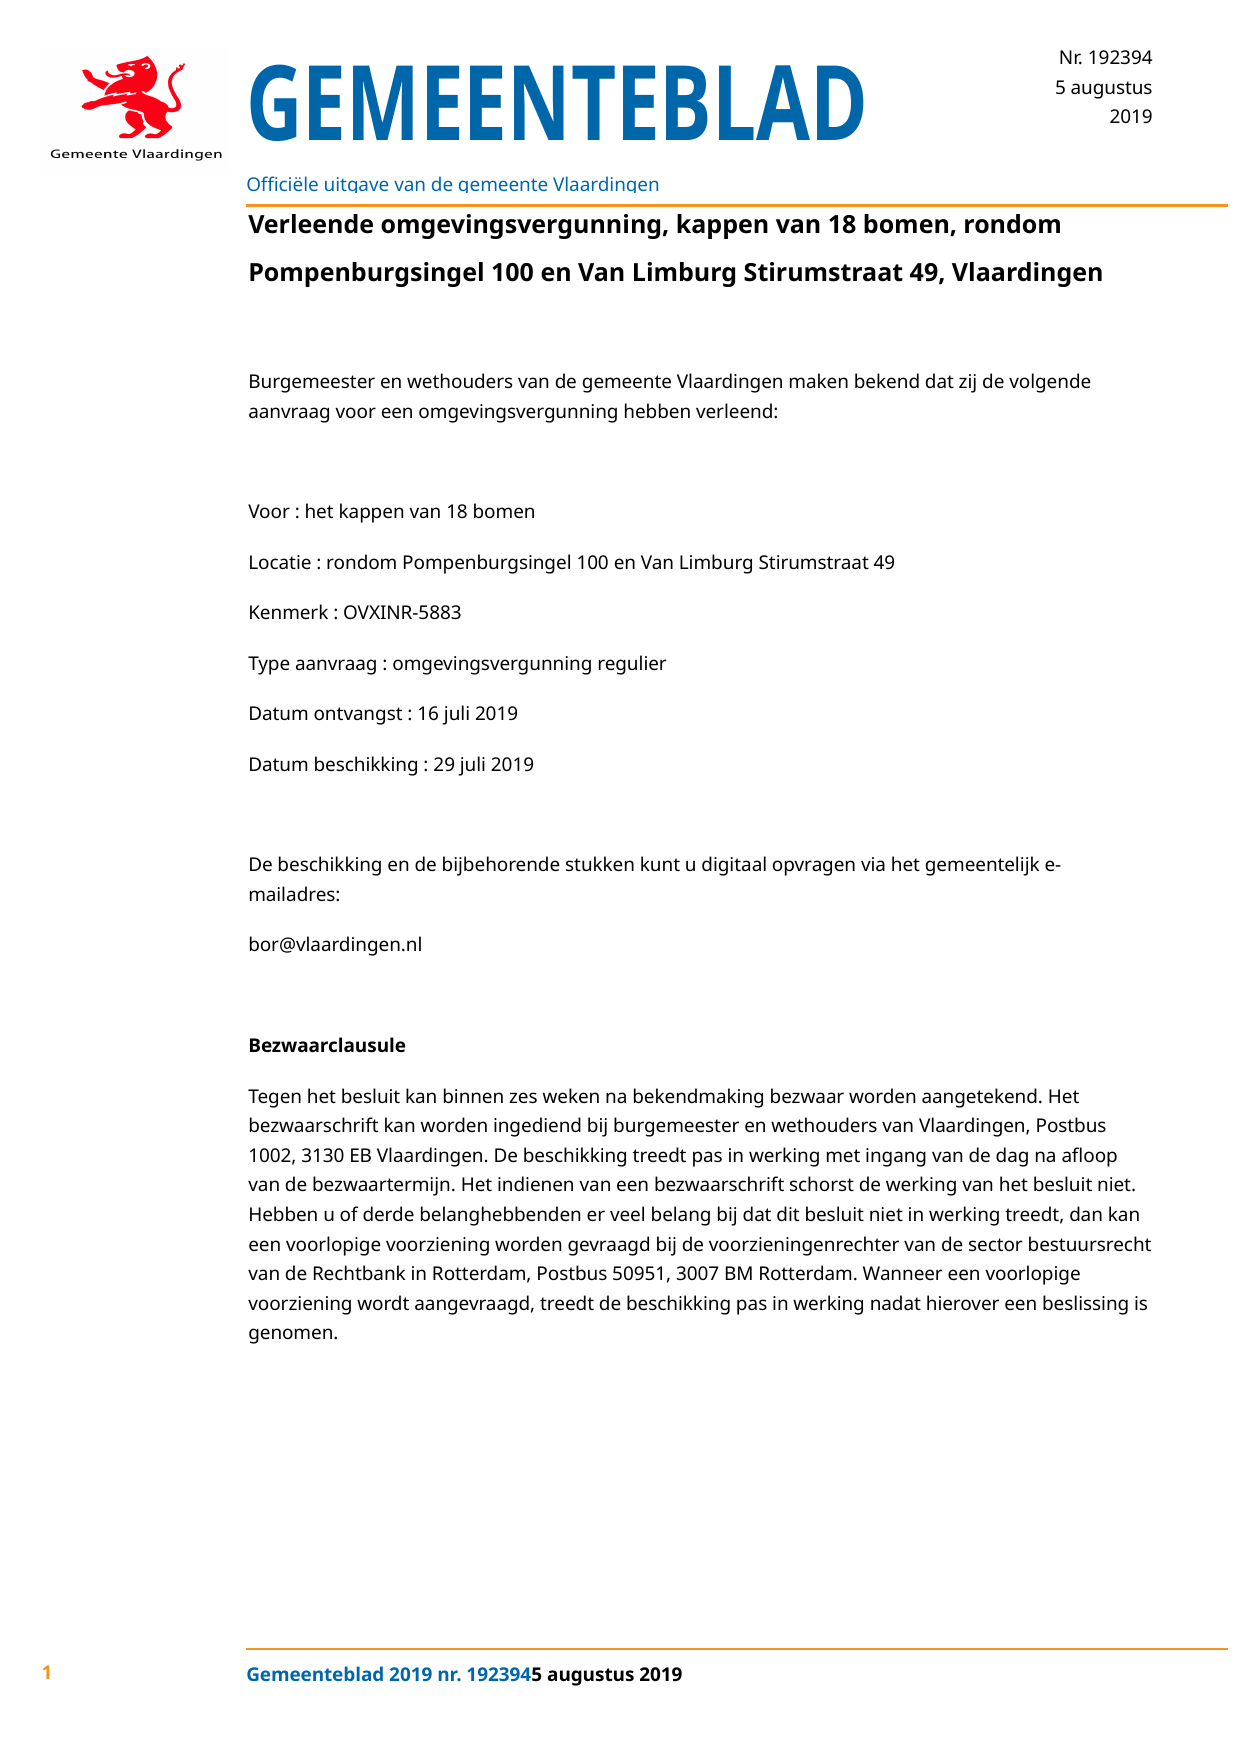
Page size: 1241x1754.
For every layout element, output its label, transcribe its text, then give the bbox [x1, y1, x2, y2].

text Bezwaarclausule [248, 1032, 1152, 1058]
text Tegen het besluit kan binnen zes weken na bekendmaking bezwaar worden aangetekend. Het bezwaarschrift kan worden ingediend bij burgemeester en wethouders van Vlaardingen, Postbus 1002, 3130 EB Vlaardingen. De beschikking treedt pas in werking met ingang van de dag na afloop van de bezwaartermijn. Het indienen van een bezwaarschrift schorst de werking van het besluit niet. Hebben u of derde belanghebbenden er veel belang bij dat dit besluit niet in werking treedt, dan kan een voorlopige voorziening worden gevraagd bij de voorzieningenrechter van de sector bestuursrecht van de Rechtbank in Rotterdam, Postbus 50951, 3007 BM Rotterdam. Wanneer een voorlopige voorziening wordt aangevraagd, treedt de beschikking pas in werking nadat hierover een beslissing is genomen. [248, 1083, 1152, 1345]
text De beschikking en de bijbehorende stukken kunt u digitaal opvragen via het gemeentelijk e-mailadres: [248, 852, 1152, 907]
text Kenmerk : OVXINR-5883 [248, 599, 1152, 625]
picture [41, 47, 231, 172]
text Datum ontvangst : 16 juli 2019 [248, 700, 1152, 726]
text Verleende omgevingsvergunning, kappen van 18 bomen, rondom Pompenburgsingel 100 en Van Limburg Stirumstraat 49, Vlaardingen [248, 207, 1152, 288]
text Datum beschikking : 29 juli 2019 [248, 751, 1152, 777]
text bor@vlaardingen.nl [248, 932, 1152, 957]
text Locatie : rondom Pompenburgsingel 100 en Van Limburg Stirumstraat 49 [248, 549, 1152, 575]
text Burgemeester en wethouders van de gemeente Vlaardingen maken bekend dat zij de volgende aanvraag voor een omgevingsvergunning hebben verleend: [248, 368, 1152, 424]
text Voor : het kappen van 18 bomen [248, 499, 1152, 524]
text Type aanvraag : omgevingsvergunning regulier [248, 650, 1152, 676]
